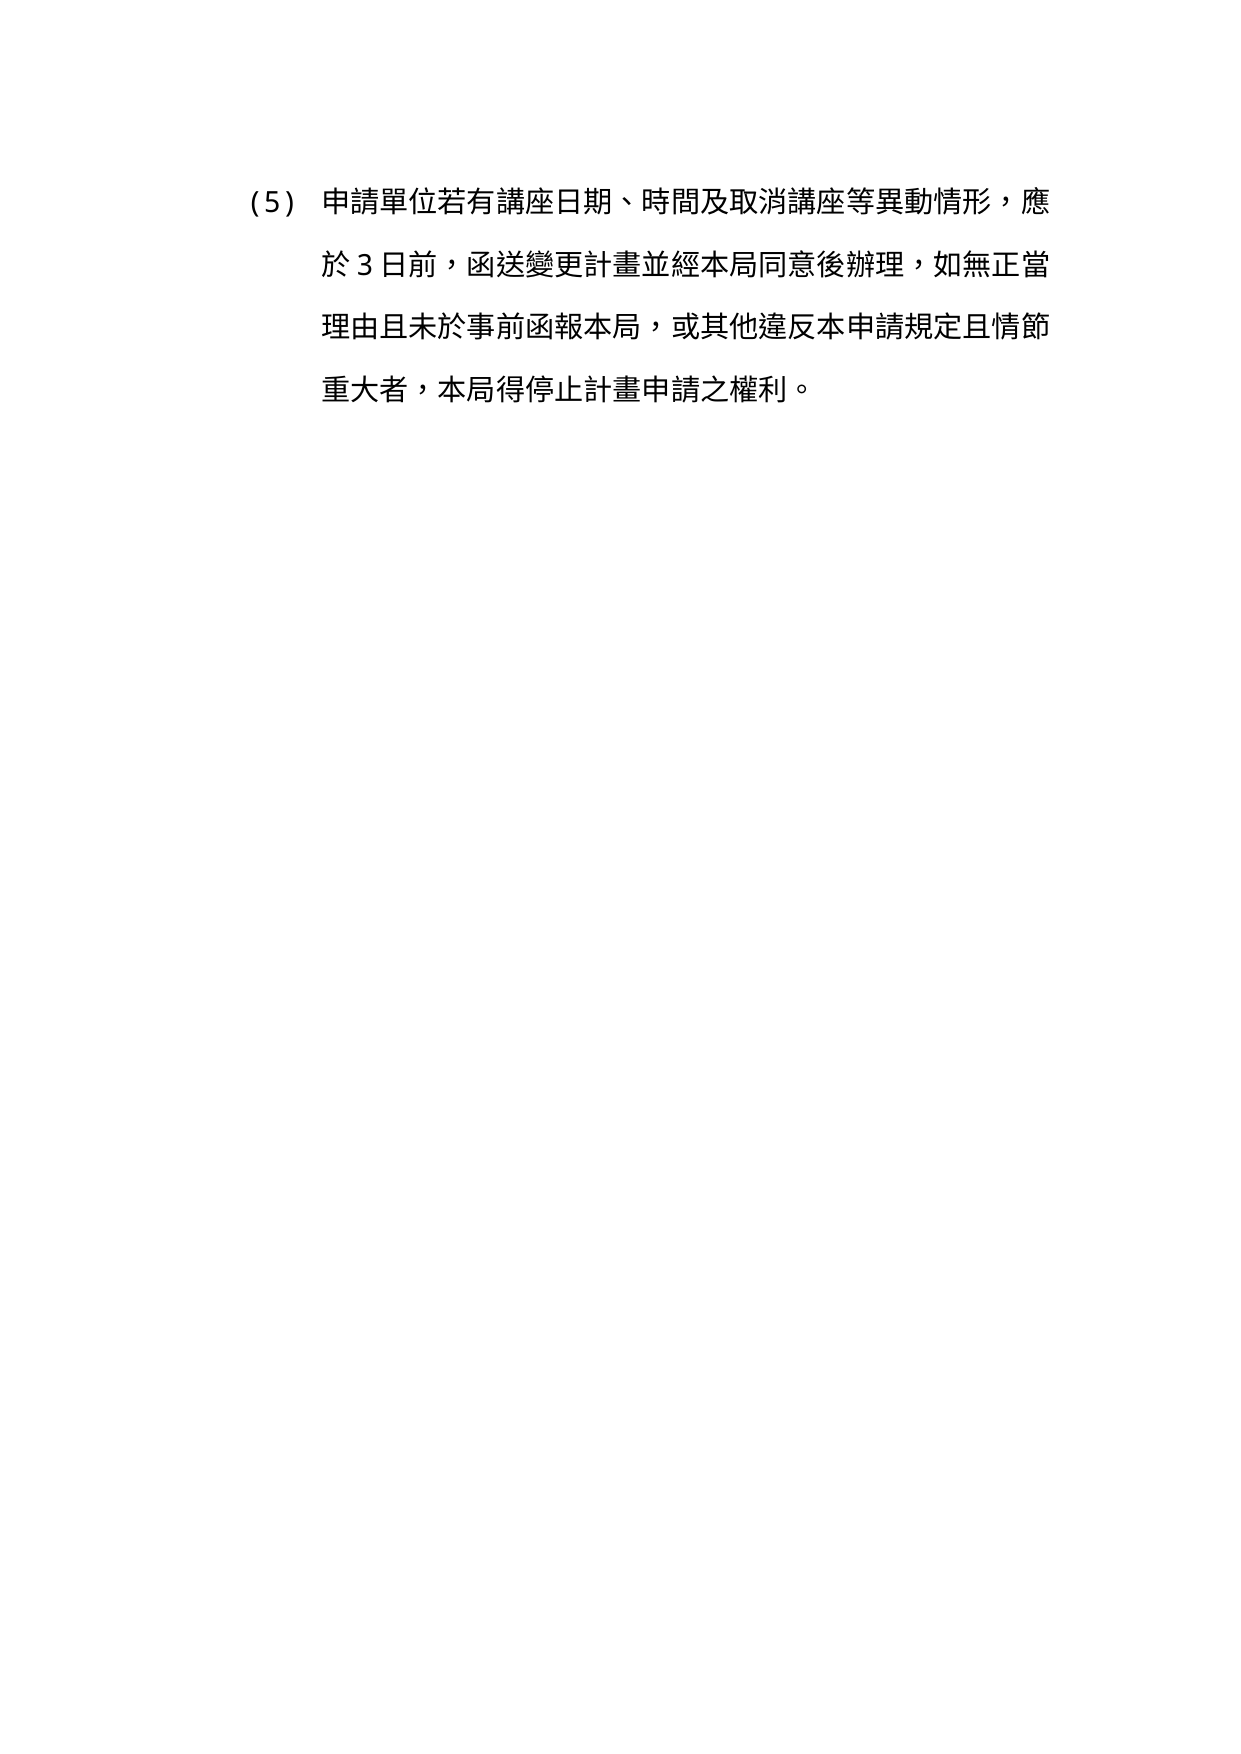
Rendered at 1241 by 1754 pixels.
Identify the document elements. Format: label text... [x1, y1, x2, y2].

list 申請單位若有講座日期、時間及取消講座等異動情形，應於3日前，函送變更計畫並經本局同意後辦理，如無正當理由且未於事前函報本局，或其他違反本申請規定且情節重大者，本局得停止計畫申請之權利。 [246, 158, 1053, 408]
